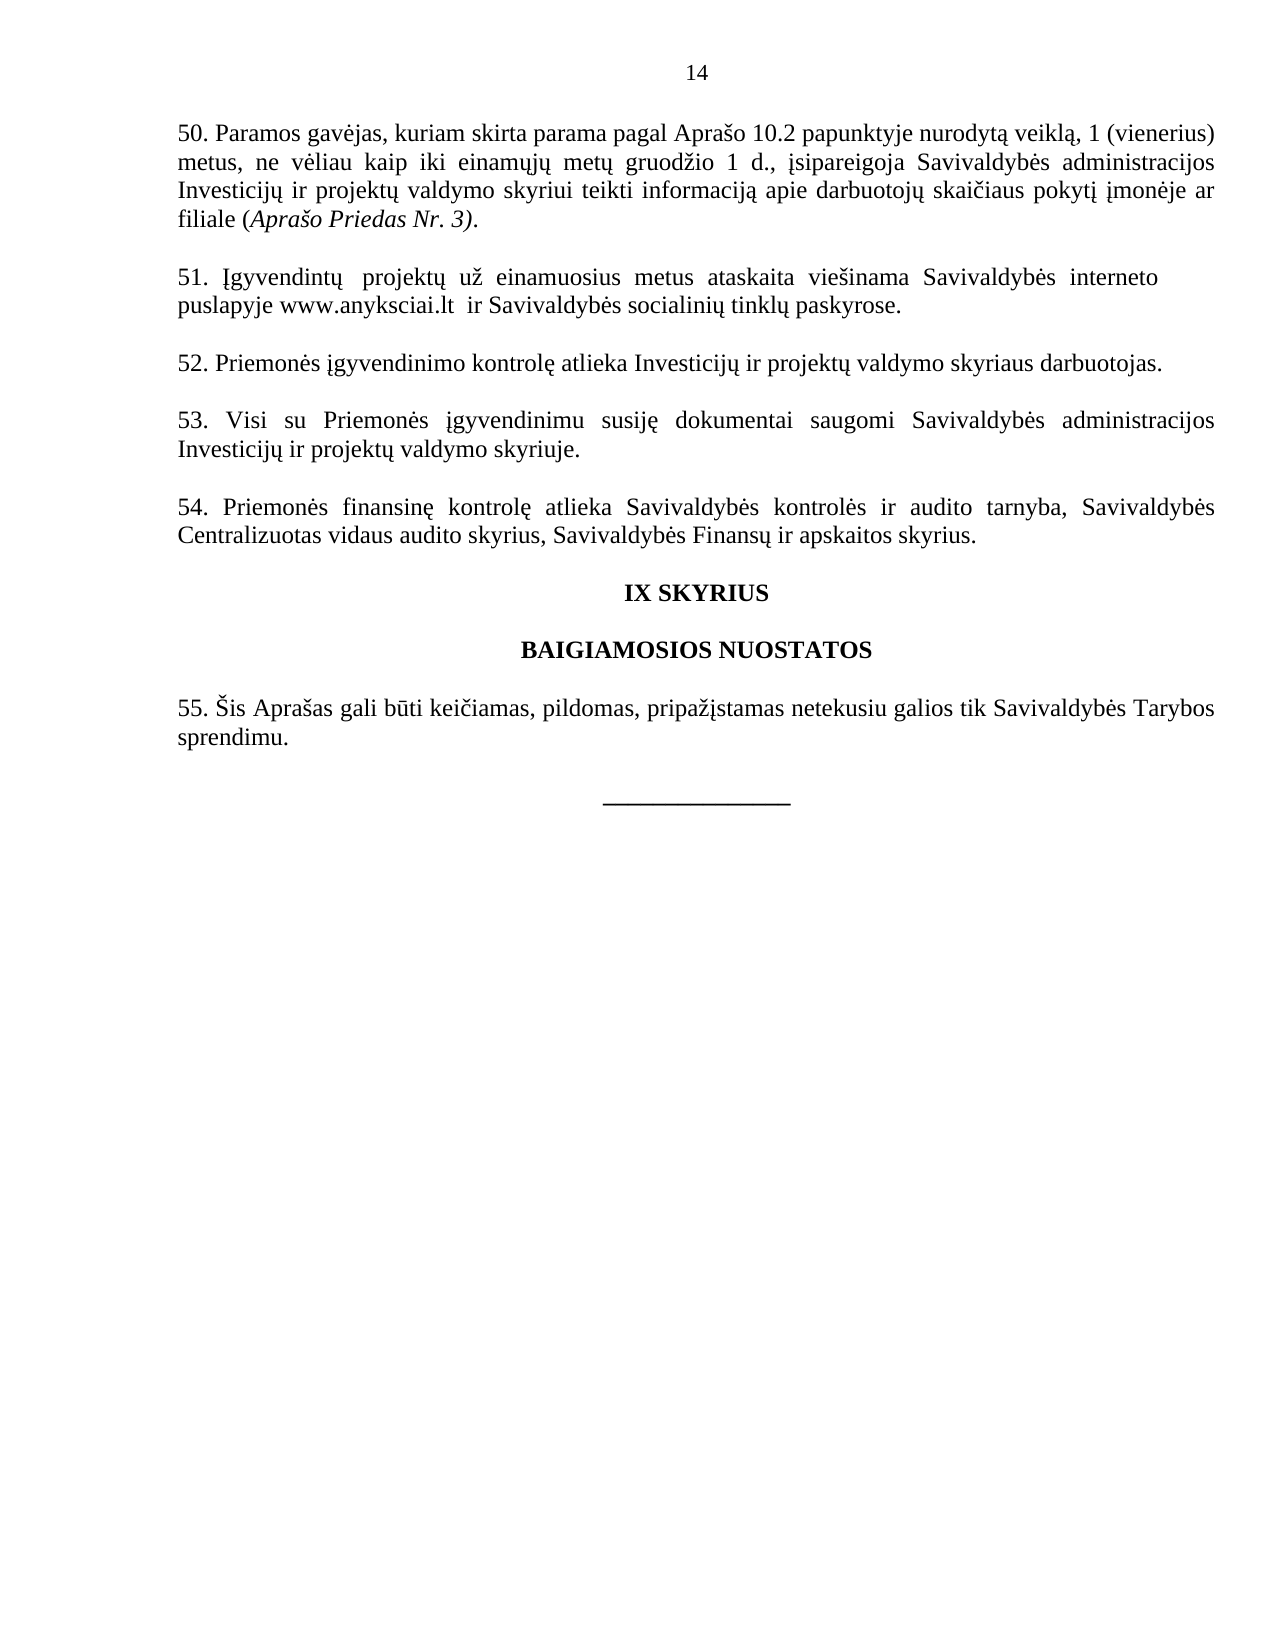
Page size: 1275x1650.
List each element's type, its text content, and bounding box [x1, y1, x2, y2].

text 51. Įgyvendintų projektų už einamuosius metus ataskaita viešinama Savivaldybės interneto puslapyje www.anyksciai.lt ir Savivaldybės socialinių tinklų paskyrose. [177, 262, 1160, 319]
text 52. Priemonės įgyvendinimo kontrolę atlieka Investicijų ir projektų valdymo skyriaus darbuotojas. [177, 348, 1216, 377]
text 55. Šis Aprašas gali būti keičiamas, pildomas, pripažįstamas netekusiu galios tik Savivaldybės Tarybos sprendimu. [177, 693, 1216, 751]
text IX SKYRIUS [177, 578, 1216, 607]
text 54. Priemonės finansinę kontrolę atlieka Savivaldybės kontrolės ir audito tarnyba, Savivaldybės Centralizuotas vidaus audito skyrius, Savivaldybės Finansų ir apskaitos skyrius. [177, 492, 1216, 549]
text BAIGIAMOSIOS NUOSTATOS [177, 636, 1216, 664]
text 53. Visi su Priemonės įgyvendinimu susiję dokumentai saugomi Savivaldybės administracijos Investicijų ir projektų valdymo skyriuje. [177, 406, 1216, 463]
text 50. Paramos gavėjas, kuriam skirta parama pagal Aprašo 10.2 papunktyje nurodytą veiklą, 1 (vienerius) metus, ne vėliau kaip iki einamųjų metų gruodžio 1 d., įsipareigoja Savivaldybės administracijos Investicijų ir projektų valdymo skyriui teikti informaciją apie darbuotojų skaičiaus pokytį įmonėje ar filiale (Aprašo Priedas Nr. 3). [177, 118, 1216, 233]
text _______________ [177, 779, 1216, 808]
